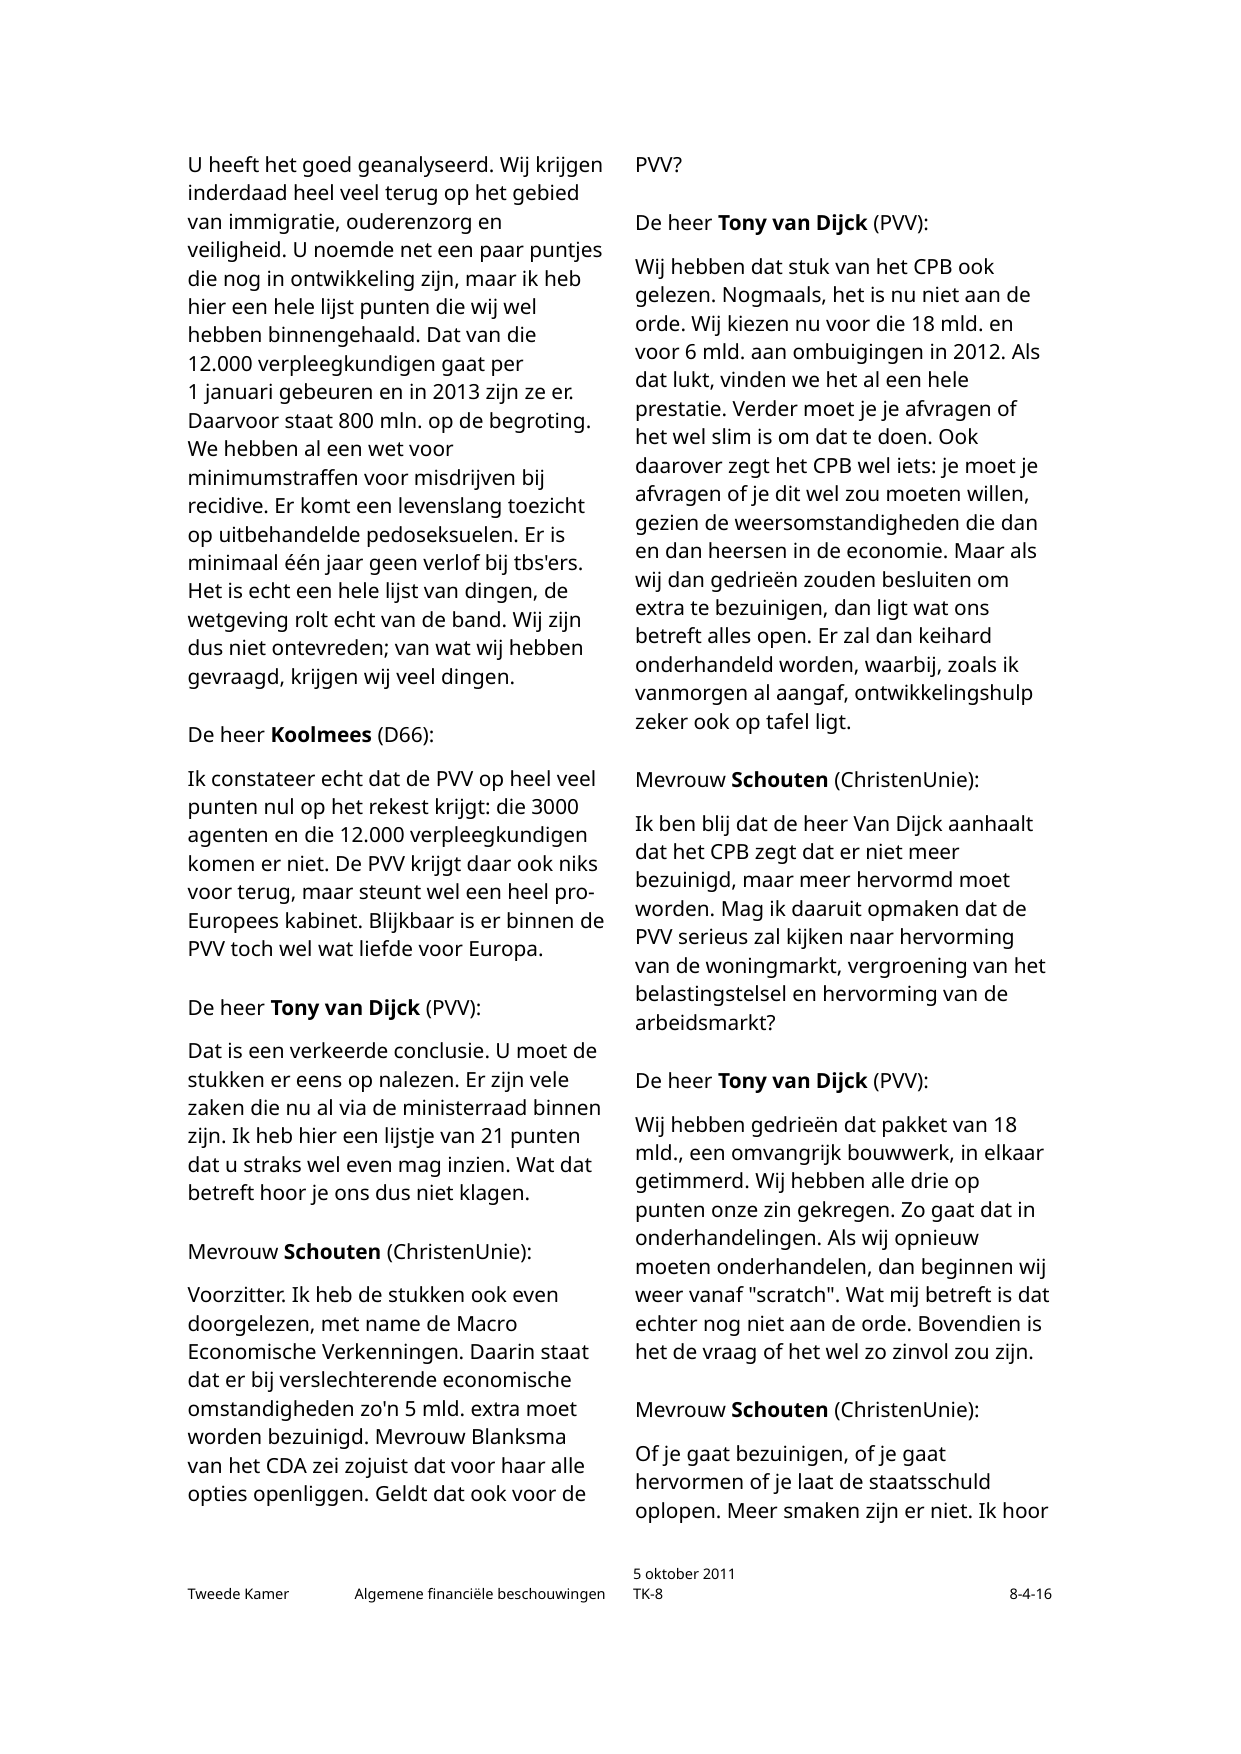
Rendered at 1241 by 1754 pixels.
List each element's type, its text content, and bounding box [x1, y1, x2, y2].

text Mevrouw Schouten (ChristenUnie): [635, 1396, 1053, 1424]
text De heer Koolmees (D66): [187, 720, 605, 749]
text PVV? [635, 150, 1053, 178]
text Ik ben blij dat de heer Van Dijck aanhaalt dat het CPB zegt dat er niet meer bezuinigd, maar meer hervormd moet worden. Mag ik daaruit opmaken dat de PVV serieus zal kijken naar hervorming van de woningmarkt, vergroening van het belastingstelsel en hervorming van de arbeidsmarkt? [635, 809, 1053, 1036]
text De heer Tony van Dijck (PVV): [635, 208, 1053, 237]
text U heeft het goed geanalyseerd. Wij krijgen inderdaad heel veel terug op het gebied van immigratie, ouderenzorg en veiligheid. U noemde net een paar puntjes die nog in ontwikkeling zijn, maar ik heb hier een hele lijst punten die wij wel hebben binnengehaald. Dat van die 12.000 verpleegkundigen gaat per 1 januari gebeuren en in 2013 zijn ze er. Daarvoor staat 800 mln. op de begroting. We hebben al een wet voor minimumstraffen voor misdrijven bij recidive. Er komt een levenslang toezicht op uitbehandelde pedoseksuelen. Er is minimaal één jaar geen verlof bij tbs'ers. Het is echt een hele lijst van dingen, de wetgeving rolt echt van de band. Wij zijn dus niet ontevreden; van wat wij hebben gevraagd, krijgen wij veel dingen. [187, 150, 605, 690]
text Mevrouw Schouten (ChristenUnie): [187, 1237, 605, 1265]
text De heer Tony van Dijck (PVV): [635, 1066, 1053, 1095]
text Ik constateer echt dat de PVV op heel veel punten nul op het rekest krijgt: die 3000 agenten en die 12.000 verpleegkundigen komen er niet. De PVV krijgt daar ook niks voor terug, maar steunt wel een heel pro-Europees kabinet. Blijkbaar is er binnen de PVV toch wel wat liefde voor Europa. [187, 764, 605, 963]
text Dat is een verkeerde conclusie. U moet de stukken er eens op nalezen. Er zijn vele zaken die nu al via de ministerraad binnen zijn. Ik heb hier een lijstje van 21 punten dat u straks wel even mag inzien. Wat dat betreft hoor je ons dus niet klagen. [187, 1036, 605, 1207]
text Mevrouw Schouten (ChristenUnie): [635, 765, 1053, 794]
text Wij hebben dat stuk van het CPB ook gelezen. Nogmaals, het is nu niet aan de orde. Wij kiezen nu voor die 18 mld. en voor 6 mld. aan ombuigingen in 2012. Als dat lukt, vinden we het al een hele prestatie. Verder moet je je afvragen of het wel slim is om dat te doen. Ook daarover zegt het CPB wel iets: je moet je afvragen of je dit wel zou moeten willen, gezien de weersomstandigheden die dan en dan heersen in de economie. Maar als wij dan gedrieën zouden besluiten om extra te bezuinigen, dan ligt wat ons betreft alles open. Er zal dan keihard onderhandeld worden, waarbij, zoals ik vanmorgen al aangaf, ontwikkelingshulp zeker ook op tafel ligt. [635, 252, 1053, 735]
text Voorzitter. Ik heb de stukken ook even doorgelezen, met name de Macro Economische Verkenningen. Daarin staat dat er bij verslechterende economische omstandigheden zo'n 5 mld. extra moet worden bezuinigd. Mevrouw Blanksma van het CDA zei zojuist dat voor haar alle opties openliggen. Geldt dat ook voor de [187, 1280, 605, 1508]
text Wij hebben gedrieën dat pakket van 18 mld., een omvangrijk bouwwerk, in elkaar getimmerd. Wij hebben alle drie op punten onze zin gekregen. Zo gaat dat in onderhandelingen. Als wij opnieuw moeten onderhandelen, dan beginnen wij weer vanaf "scratch". Wat mij betreft is dat echter nog niet aan de orde. Bovendien is het de vraag of het wel zo zinvol zou zijn. [635, 1110, 1053, 1366]
text Of je gaat bezuinigen, of je gaat hervormen of je laat de staatsschuld oplopen. Meer smaken zijn er niet. Ik hoor [635, 1439, 1053, 1524]
text De heer Tony van Dijck (PVV): [187, 993, 605, 1021]
